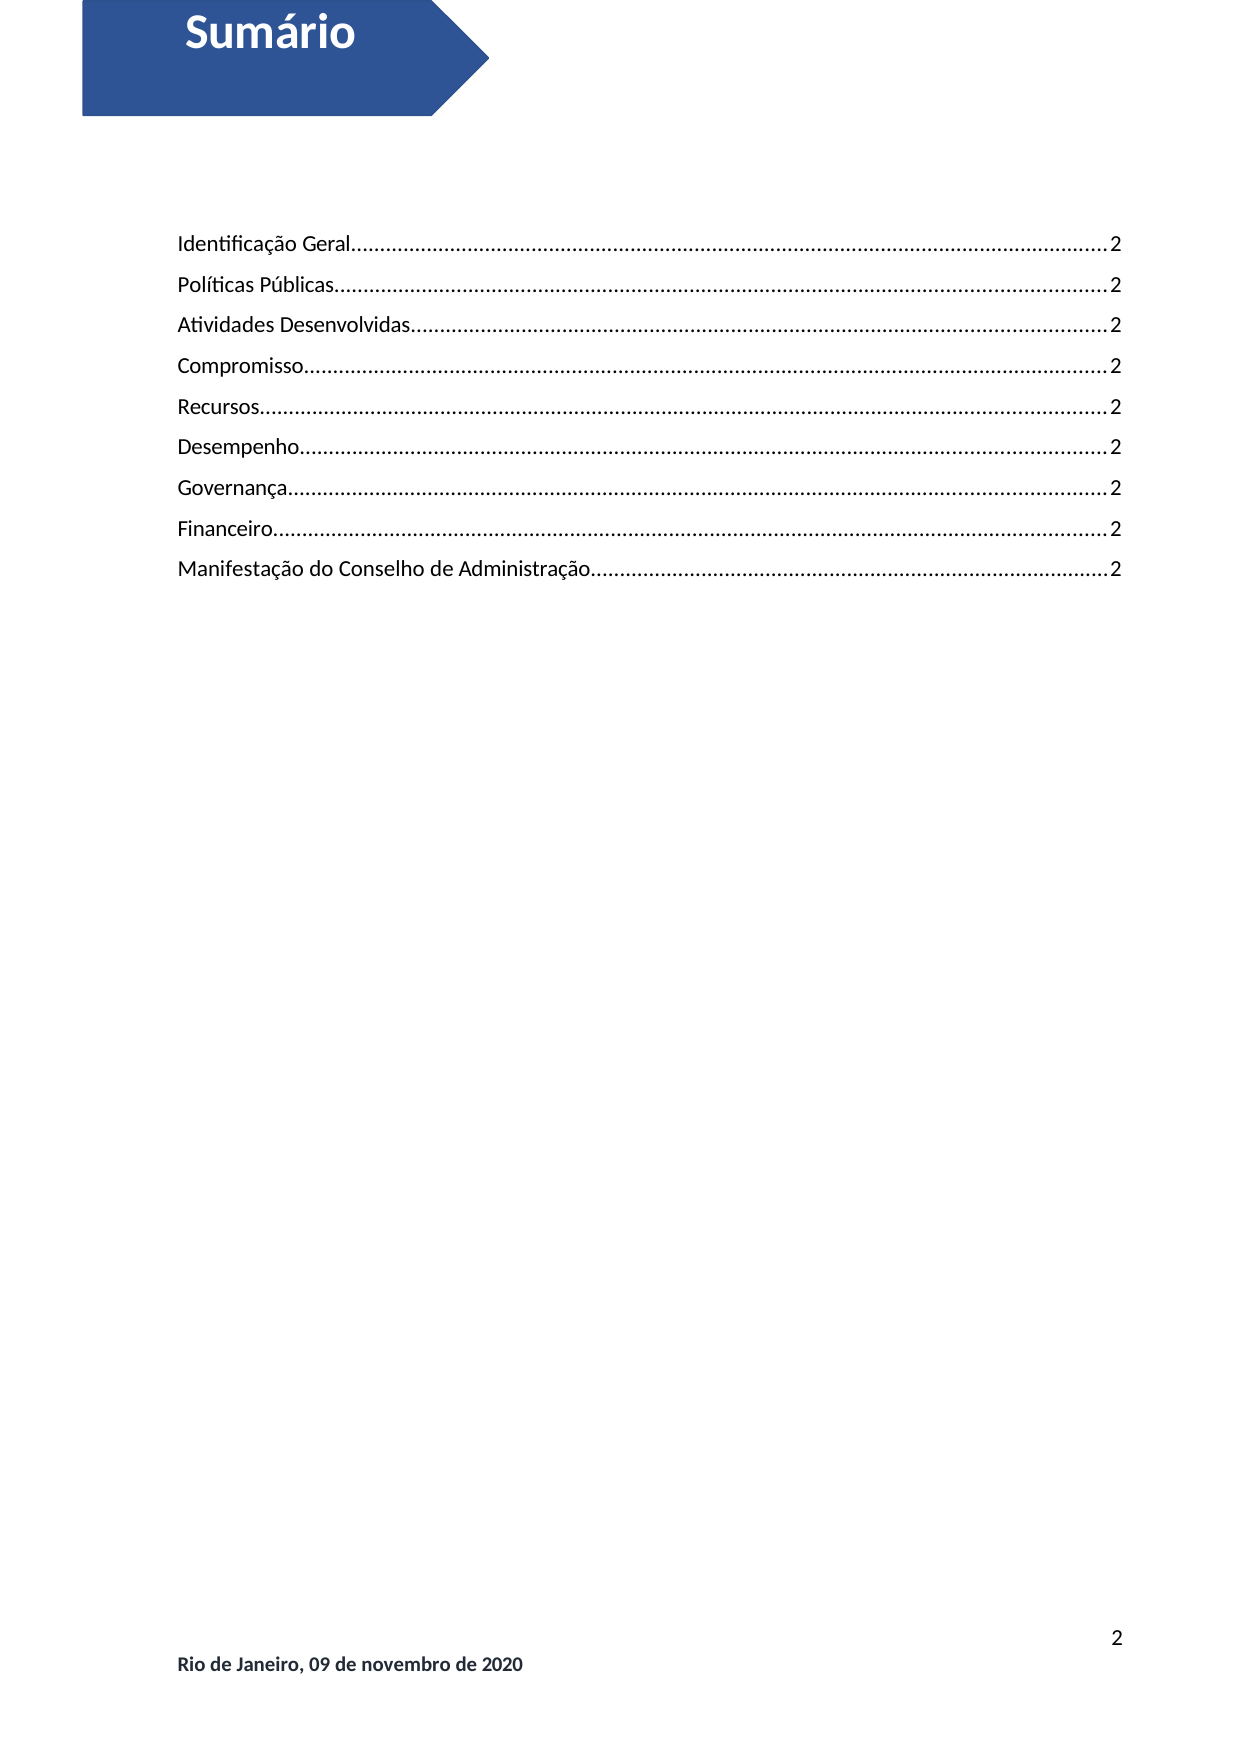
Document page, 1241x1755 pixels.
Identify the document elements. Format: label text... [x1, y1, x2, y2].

text Desempenho 2 [177, 432, 1241, 460]
text Financeiro 2 [177, 514, 1241, 542]
text Atividades Desenvolvidas 2 [177, 311, 1241, 338]
text Governança 2 [177, 473, 1241, 501]
text Identificação Geral 2 [177, 229, 1241, 257]
text Compromisso 2 [177, 351, 1241, 379]
text Manifestação do Conselho de Administração 2 [177, 554, 1241, 582]
text Políticas Públicas 2 [177, 270, 1241, 298]
text Recursos 2 [177, 392, 1241, 420]
